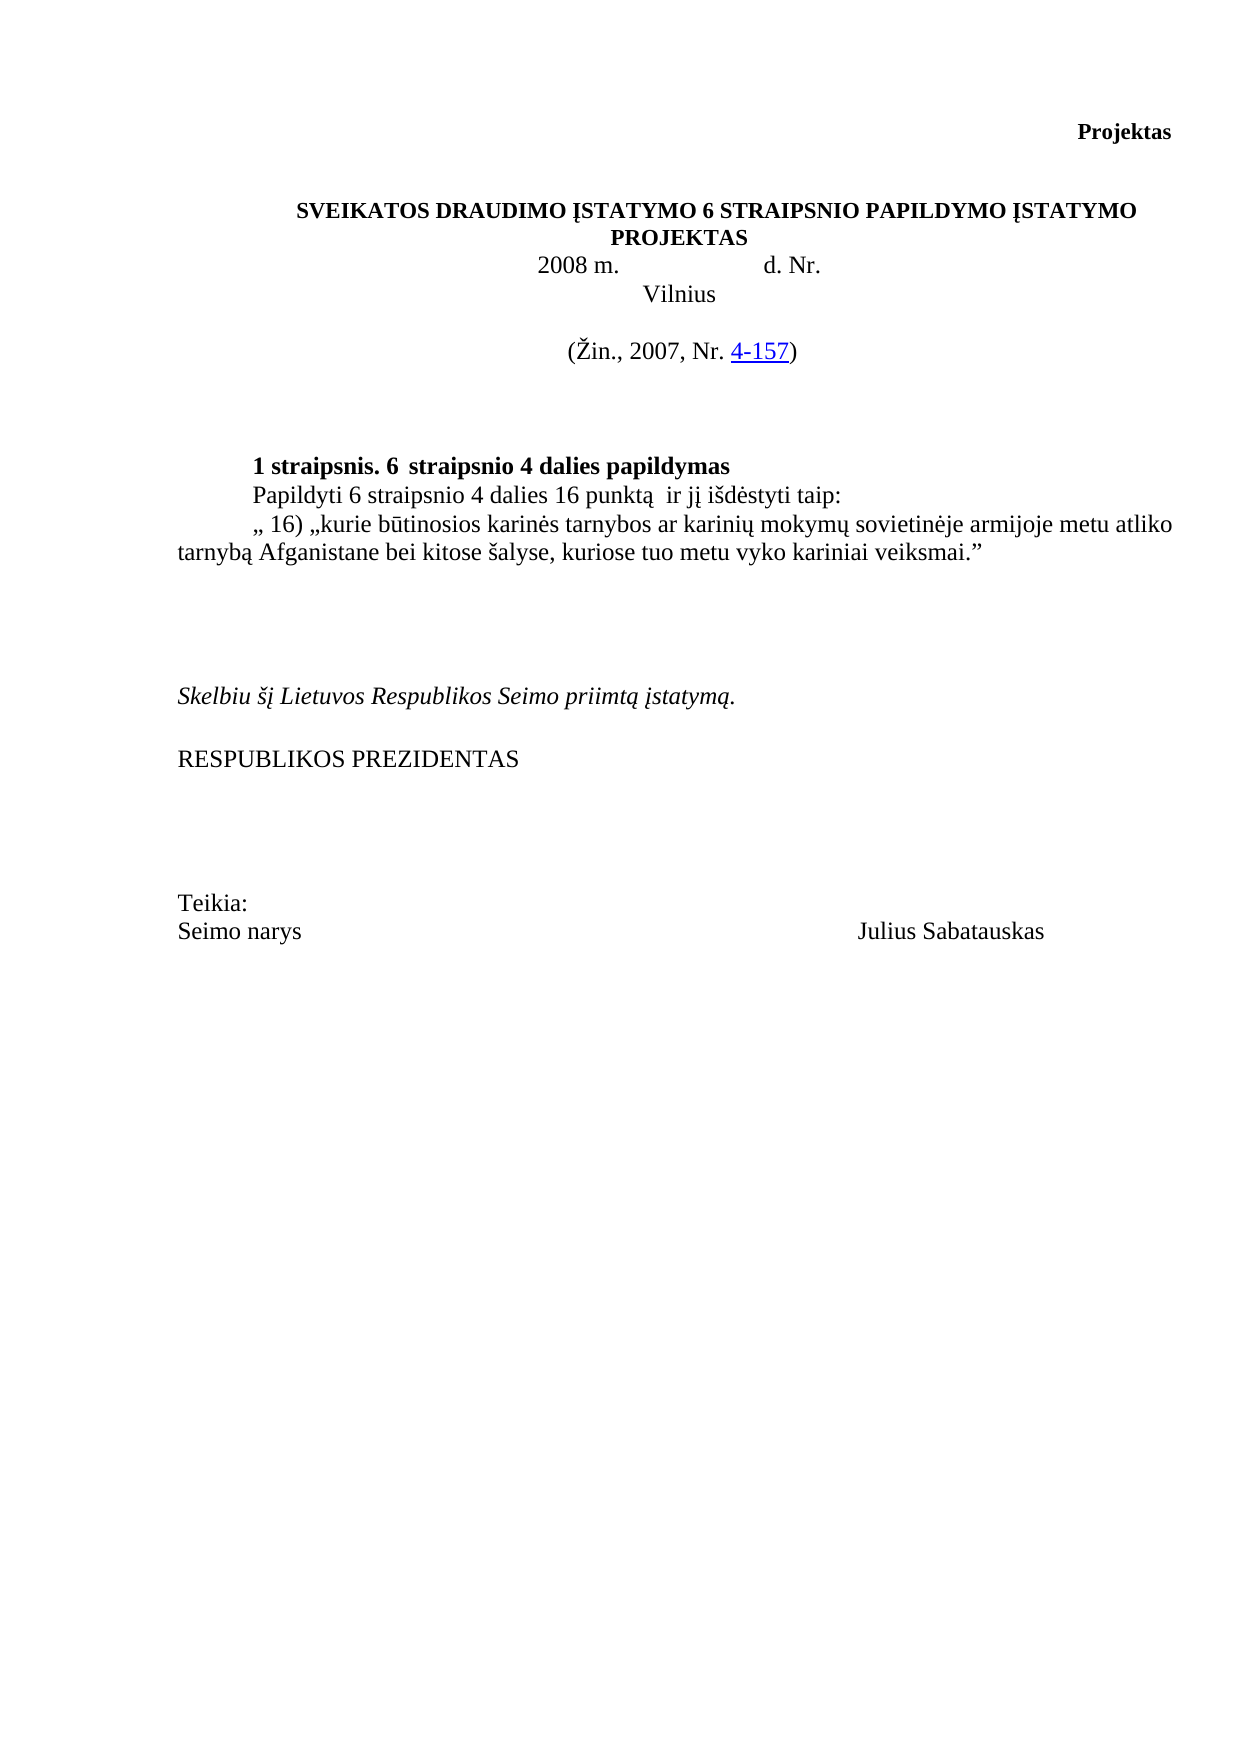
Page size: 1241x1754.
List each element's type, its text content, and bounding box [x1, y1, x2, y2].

text Seimo narys Julius Sabatauskas [177, 916, 1181, 945]
text Projektas [177, 118, 1181, 144]
text SVEIKATOS DRAUDIMO ĮSTATYMO 6 STRAIPSNIO PAPILDYMO ĮSTATYMO PROJEKTAS [177, 197, 1181, 250]
text Vilnius [177, 279, 1181, 307]
text „ 16) „kurie būtinosios karinės tarnybos ar karinių mokymų sovietinėje armijoje metu atliko tarnybą Afganistane bei kitose šalyse, kuriose tuo metu vyko kariniai veiksmai.” [177, 509, 1181, 566]
text (Žin., 2007, Nr. 4-157) [177, 336, 1181, 365]
text RESPUBLIKOS PREZIDENTAS [177, 744, 1181, 773]
text Papildyti 6 straipsnio 4 dalies 16 punktą ir jį išdėstyti taip: [177, 480, 1181, 509]
text Teikia: [177, 888, 1181, 916]
text 2008 m. d. Nr. [177, 250, 1181, 279]
text 1 straipsnis. 6 straipsnio 4 dalies papildymas [177, 451, 1181, 480]
text Skelbiu šį Lietuvos Respublikos Seimo priimtą įstatymą. [177, 681, 1181, 710]
